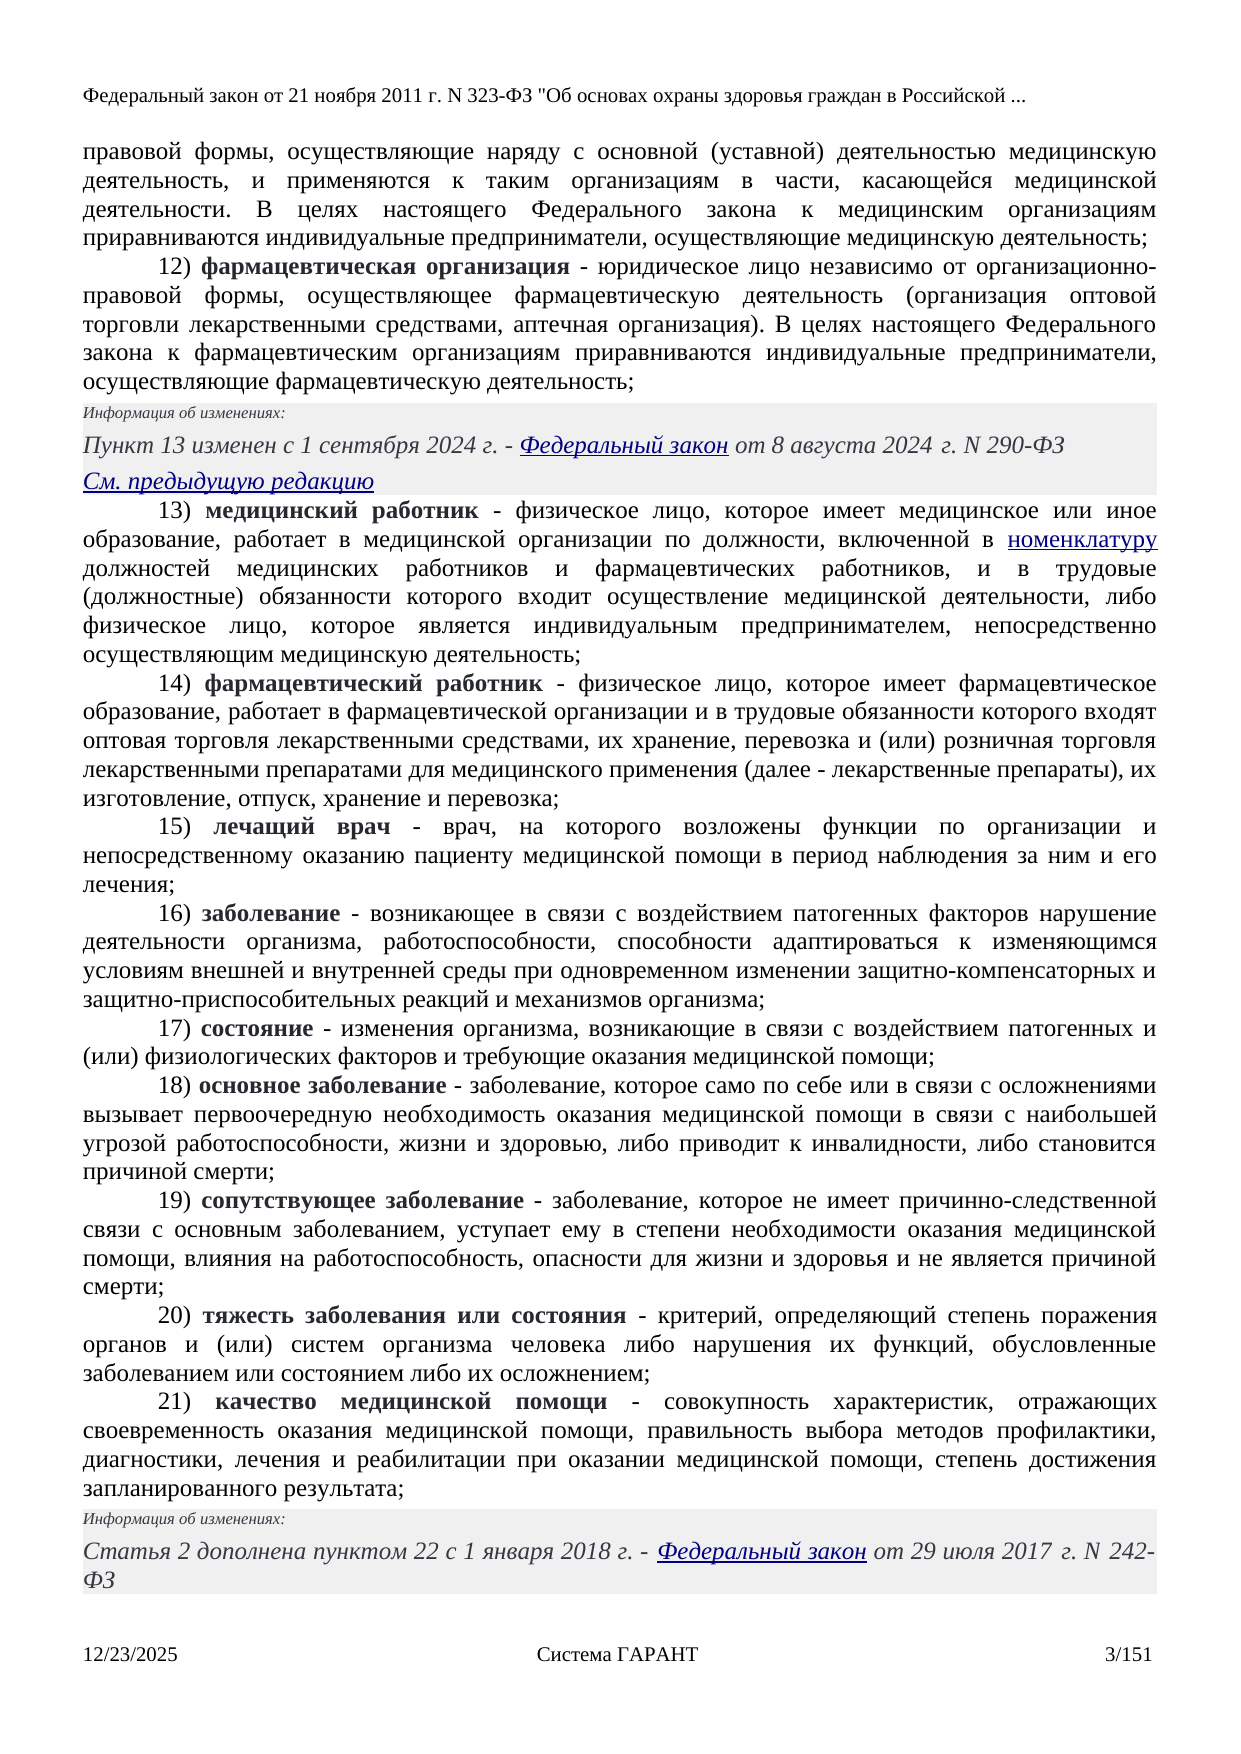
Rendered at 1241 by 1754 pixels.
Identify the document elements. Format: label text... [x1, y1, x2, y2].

text 18) основное заболевание - заболевание, которое само по себе или в связи с осложнениями вызывает первоочередную необходимость оказания медицинской помощи в связи с наибольшей угрозой работоспособности, жизни и здоровью, либо приводит к инвалидности, либо становится причиной смерти; [83, 1070, 1157, 1185]
text Информация об изменениях: [287, 1509, 1157, 1528]
text 16) заболевание - возникающее в связи с воздействием патогенных факторов нарушение деятельности организма, работоспособности, способности адаптироваться к изменяющимся условиям внешней и внутренней среды при одновременном изменении защитно-компенсаторных и защитно-приспособительных реакций и механизмов организма; [83, 898, 1157, 1013]
text 14) фармацевтический работник - физическое лицо, которое имеет фармацевтическое образование, работает в фармацевтической организации и в трудовые обязанности которого входят оптовая торговля лекарственными средствами, их хранение, перевозка и (или) розничная торговля лекарственными препаратами для медицинского применения (далее - лекарственные препараты), их изготовление, отпуск, хранение и перевозка; [83, 668, 1157, 811]
text 12) фармацевтическая организация - юридическое лицо независимо от организационно-правовой формы, осуществляющее фармацевтическую деятельность (организация оптовой торговли лекарственными средствами, аптечная организация). В целях настоящего Федерального закона к фармацевтическим организациям приравниваются индивидуальные предприниматели, осуществляющие фармацевтическую деятельность; [83, 251, 1157, 395]
text Статья 2 дополнена пунктом 22 с 1 января 2018 г. - Федеральный закон от 29 июля 2017 г. N 242-ФЗ [118, 1565, 1157, 1594]
text Информация об изменениях: [287, 403, 1157, 422]
text 17) состояние - изменения организма, возникающие в связи с воздействием патогенных и (или) физиологических факторов и требующие оказания медицинской помощи; [83, 1013, 1157, 1070]
text 21) качество медицинской помощи - совокупность характеристик, отражающих своевременность оказания медицинской помощи, правильность выбора методов профилактики, диагностики, лечения и реабилитации при оказании медицинской помощи, степень достижения запланированного результата; [83, 1386, 1157, 1501]
text Пункт 13 изменен с 1 сентября 2024 г. - Федеральный закон от 8 августа 2024 г. N 290-ФЗ [1067, 430, 1157, 458]
text 20) тяжесть заболевания или состояния - критерий, определяющий степень поражения органов и (или) систем организма человека либо нарушения их функций, обусловленные заболеванием или состоянием либо их осложнением; [83, 1300, 1157, 1386]
text 13) медицинский работник - физическое лицо, которое имеет медицинское или иное образование, работает в медицинской организации по должности, включенной в номенклатуру должностей медицинских работников и фармацевтических работников, и в трудовые (должностные) обязанности которого входит осуществление медицинской деятельности, либо физическое лицо, которое является индивидуальным предпринимателем, непосредственно осуществляющим медицинскую деятельность; [83, 495, 1157, 668]
text 19) сопутствующее заболевание - заболевание, которое не имеет причинно-следственной связи с основным заболеванием, уступает ему в степени необходимости оказания медицинской помощи, влияния на работоспособность, опасности для жизни и здоровья и не является причиной смерти; [83, 1185, 1157, 1300]
text 15) лечащий врач - врач, на которого возложены функции по организации и непосредственному оказанию пациенту медицинской помощи в период наблюдения за ним и его лечения; [83, 811, 1157, 898]
text правовой формы, осуществляющие наряду с основной (уставной) деятельностью медицинскую деятельность, и применяются к таким организациям в части, касающейся медицинской деятельности. В целях настоящего Федерального закона к медицинским организациям приравниваются индивидуальные предприниматели, осуществляющие медицинскую деятельность; [83, 136, 1157, 251]
text См. предыдущую редакцию [377, 466, 1157, 495]
